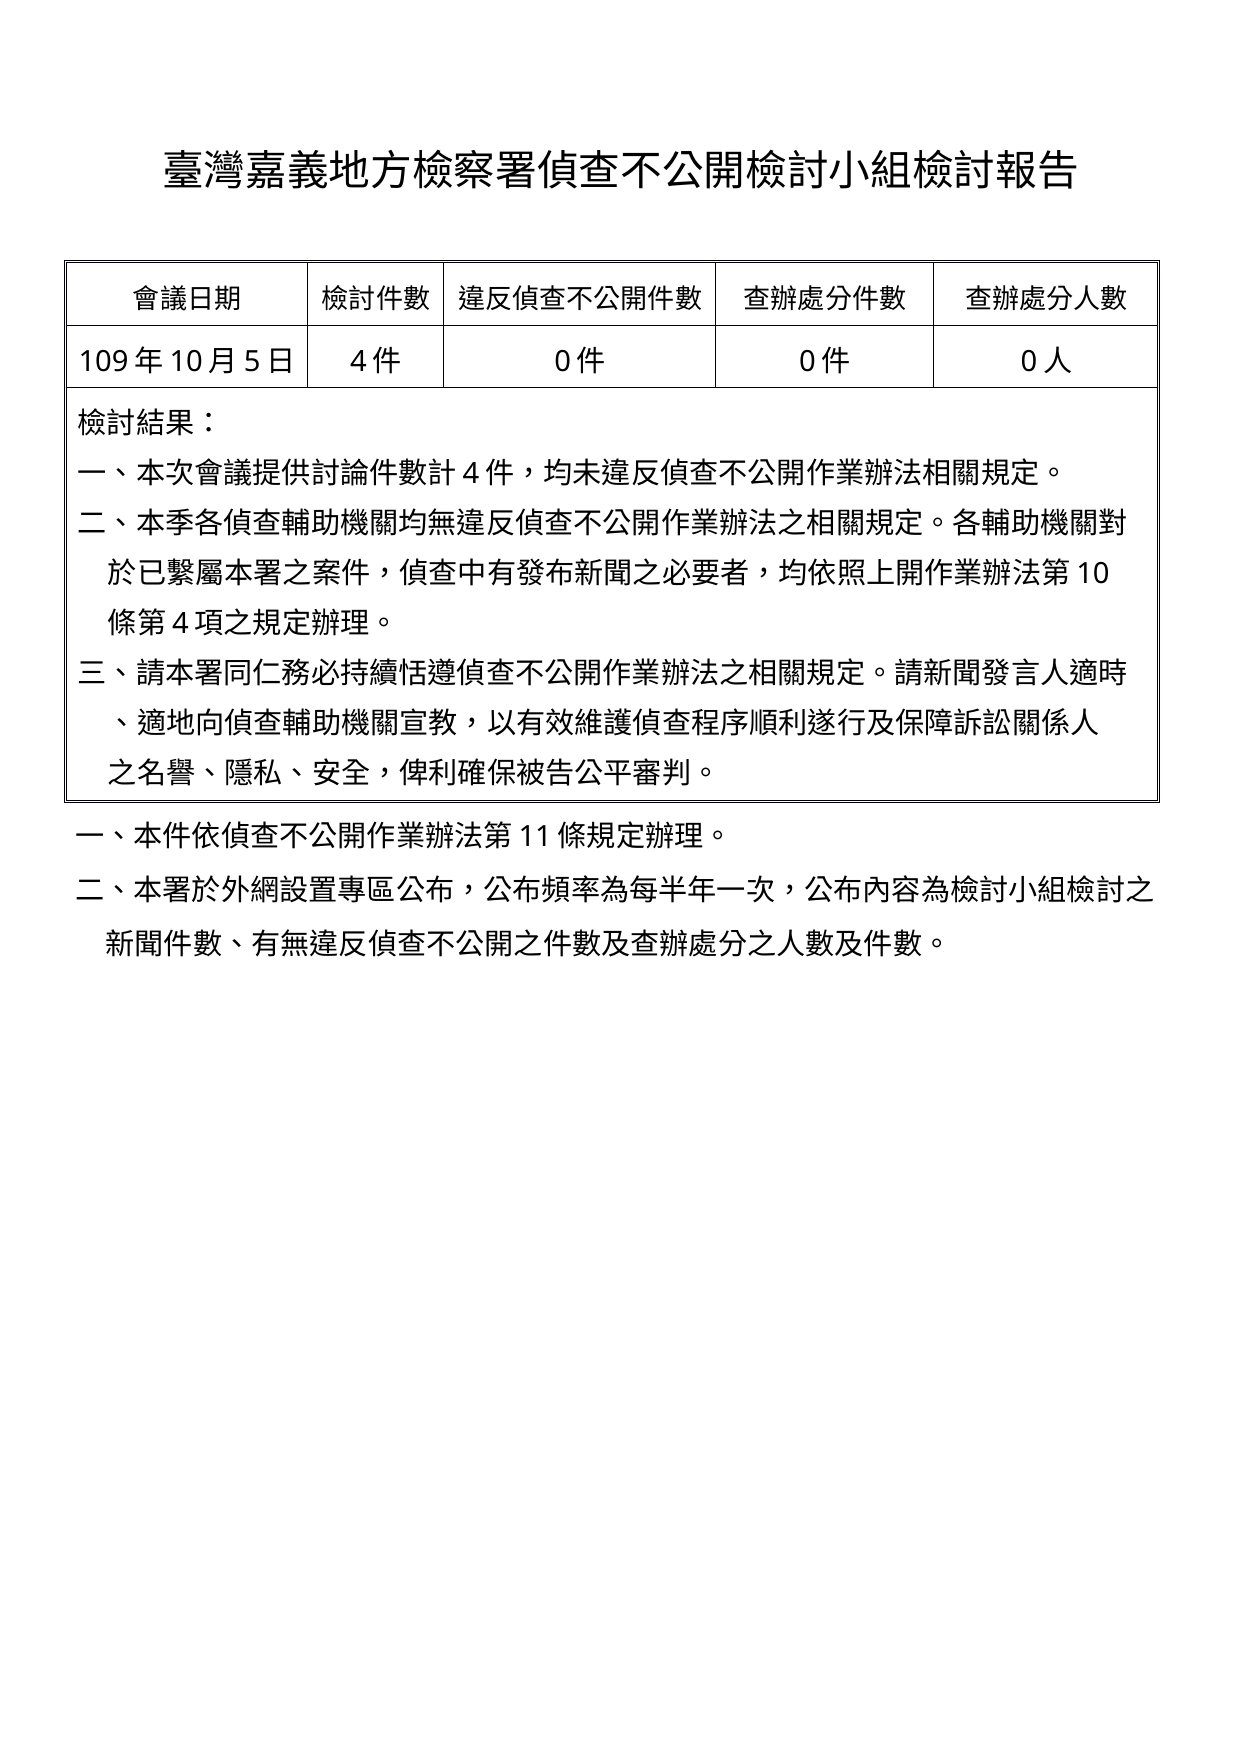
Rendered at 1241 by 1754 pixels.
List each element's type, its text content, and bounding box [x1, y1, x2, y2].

table_header 違反偵查不公開件數 [444, 263, 715, 325]
table_header 檢討件數 [308, 263, 443, 325]
table_header 會議日期 [67, 263, 307, 325]
table_cell 109年10月5日 [67, 326, 307, 387]
table_cell 4件 [308, 326, 443, 387]
list 新聞件數、有無違反偵查不公開之件數及查辦處分之人數及件數。 [75, 911, 1165, 965]
table_cell 0件 [716, 326, 933, 387]
table_cell 0人 [934, 326, 1157, 387]
text 臺灣嘉義地方檢察署偵查不公開檢討小組檢討報告 [75, 137, 1165, 198]
list 二、本署於外網設置專區公布，公布頻率為每半年一次，公布內容為檢討小組檢討之 [75, 857, 1165, 911]
list 一、本件依偵查不公開作業辦法第11條規定辦理。 [75, 803, 1165, 857]
table_header 查辦處分人數 [934, 263, 1157, 325]
table_header 查辦處分件數 [716, 263, 933, 325]
table_cell 0件 [444, 326, 715, 387]
table_cell 檢討結果： 一、本次會議提供討論件數計4件，均未違反偵查不公開作業辦法相關規定。 二、本季各偵查輔助機關均無違反偵查不公開作業辦法之相關規定。各輔助機關對 於已繫屬本署之案件，偵查中有發布新聞之必要者，均依照上開作業辦法第10 條第4項之規定辦理。 三、請本署同仁務必持續恬遵偵查不公開作業辦法之相關規定。請新聞發言人適時 、適地向偵查輔助機關宣教，以有效維護偵查程序順利遂行及保障訴訟關係人 之名譽、隱私、安全，俾利確保被告公平審判。 [67, 388, 1157, 800]
